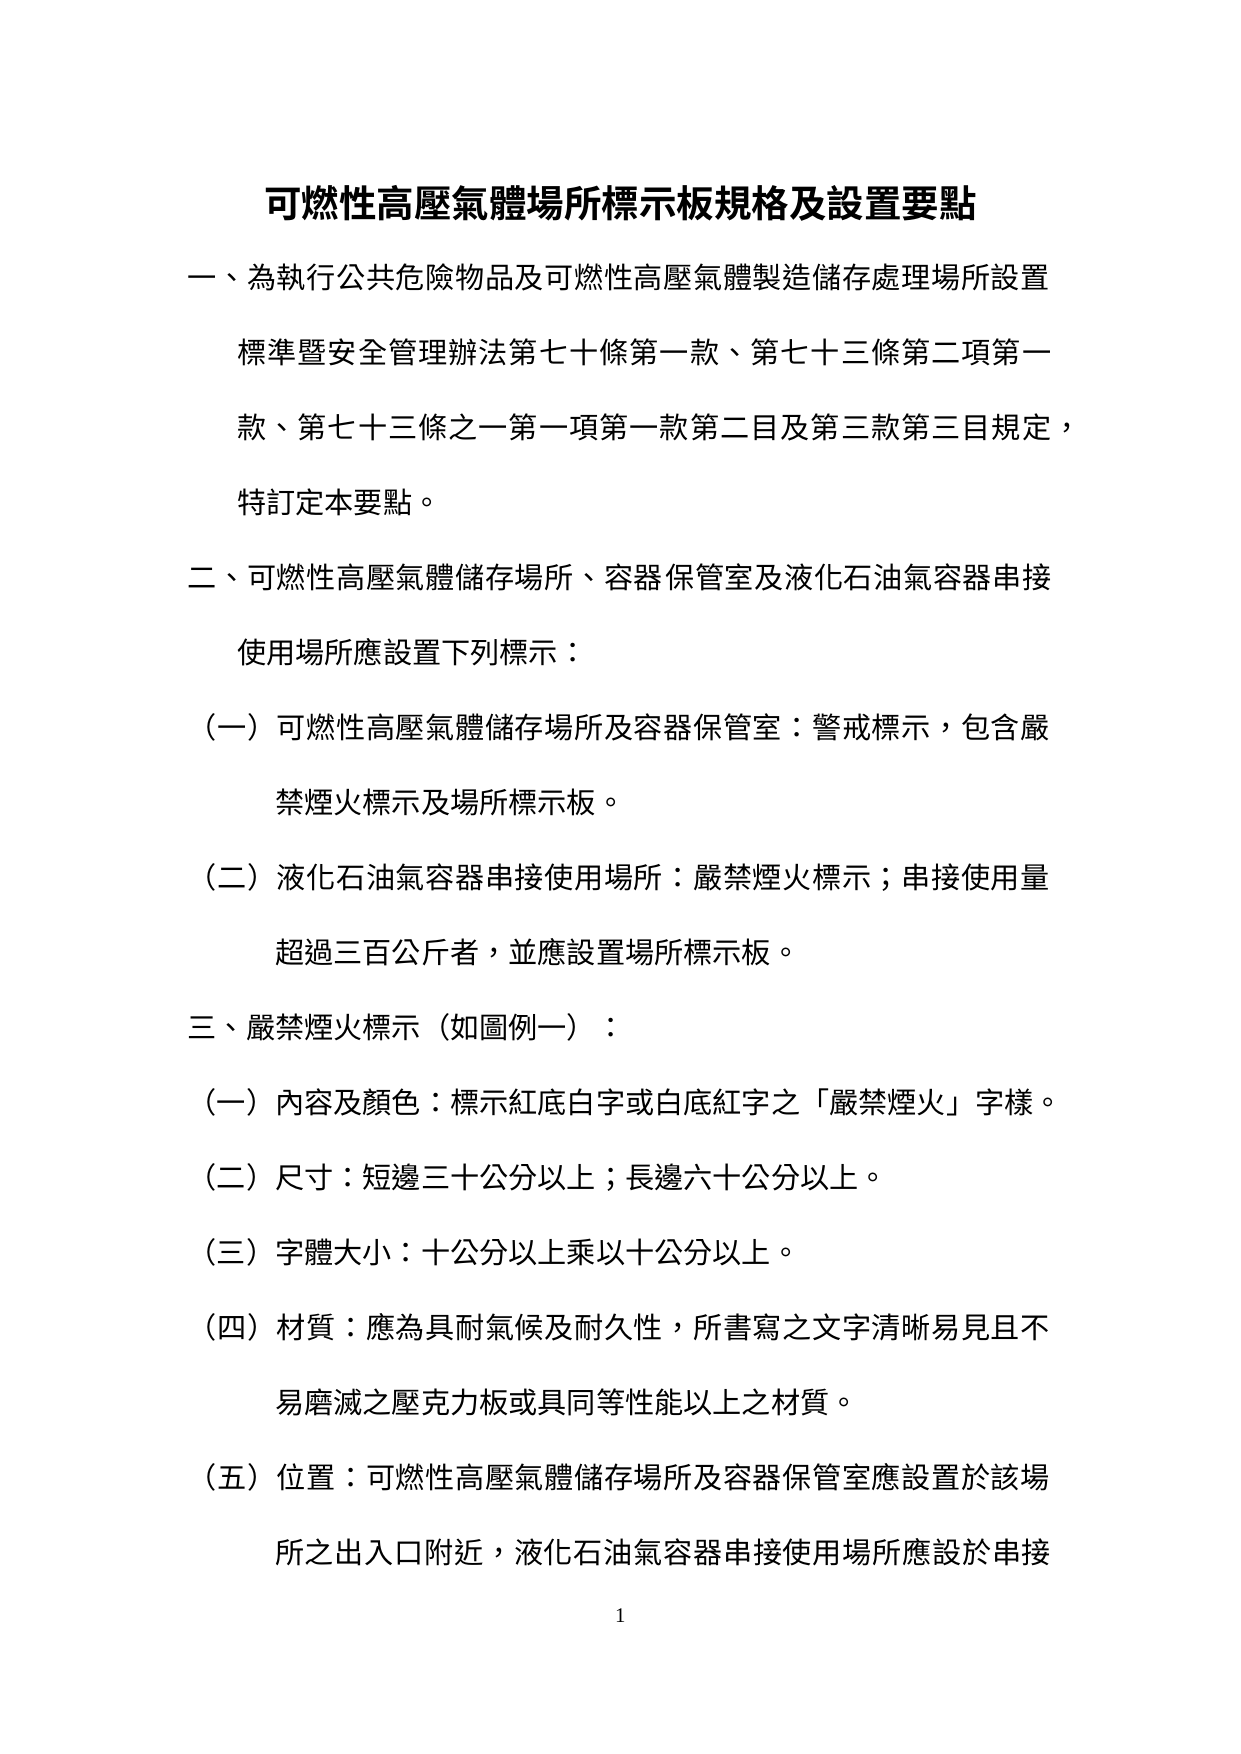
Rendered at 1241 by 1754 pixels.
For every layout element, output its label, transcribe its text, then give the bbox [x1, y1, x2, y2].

text （一）內容及顏色：標示紅底白字或白底紅字之「嚴禁煙火」字樣。 [187, 1064, 1053, 1139]
text （二）尺寸：短邊三十公分以上；長邊六十公分以上。 [187, 1139, 1053, 1214]
text 一、為執行公共危險物品及可燃性高壓氣體製造儲存處理場所設置標準暨安全管理辦法第七十條第一款、第七十三條第二項第一款、第七十三條之一第一項第一款第二目及第三款第三目規定，特訂定本要點。 [187, 239, 1053, 539]
text （四）材質：應為具耐氣候及耐久性，所書寫之文字清晰易見且不易磨滅之壓克力板或具同等性能以上之材質。 [187, 1289, 1053, 1439]
text （五）位置：可燃性高壓氣體儲存場所及容器保管室應設置於該場所之出入口附近，液化石油氣容器串接使用場所應設於串接 [187, 1439, 1053, 1589]
text （一）可燃性高壓氣體儲存場所及容器保管室：警戒標示，包含嚴禁煙火標示及場所標示板。 [187, 689, 1053, 839]
text （二）液化石油氣容器串接使用場所：嚴禁煙火標示；串接使用量超過三百公斤者，並應設置場所標示板。 [187, 839, 1053, 989]
text 三、嚴禁煙火標示（如圖例一）： [187, 989, 1053, 1064]
text （三）字體大小：十公分以上乘以十公分以上。 [187, 1214, 1053, 1289]
text 可燃性高壓氣體場所標示板規格及設置要點 [187, 164, 1053, 239]
text 二、可燃性高壓氣體儲存場所、容器保管室及液化石油氣容器串接使用場所應設置下列標示： [187, 539, 1053, 689]
